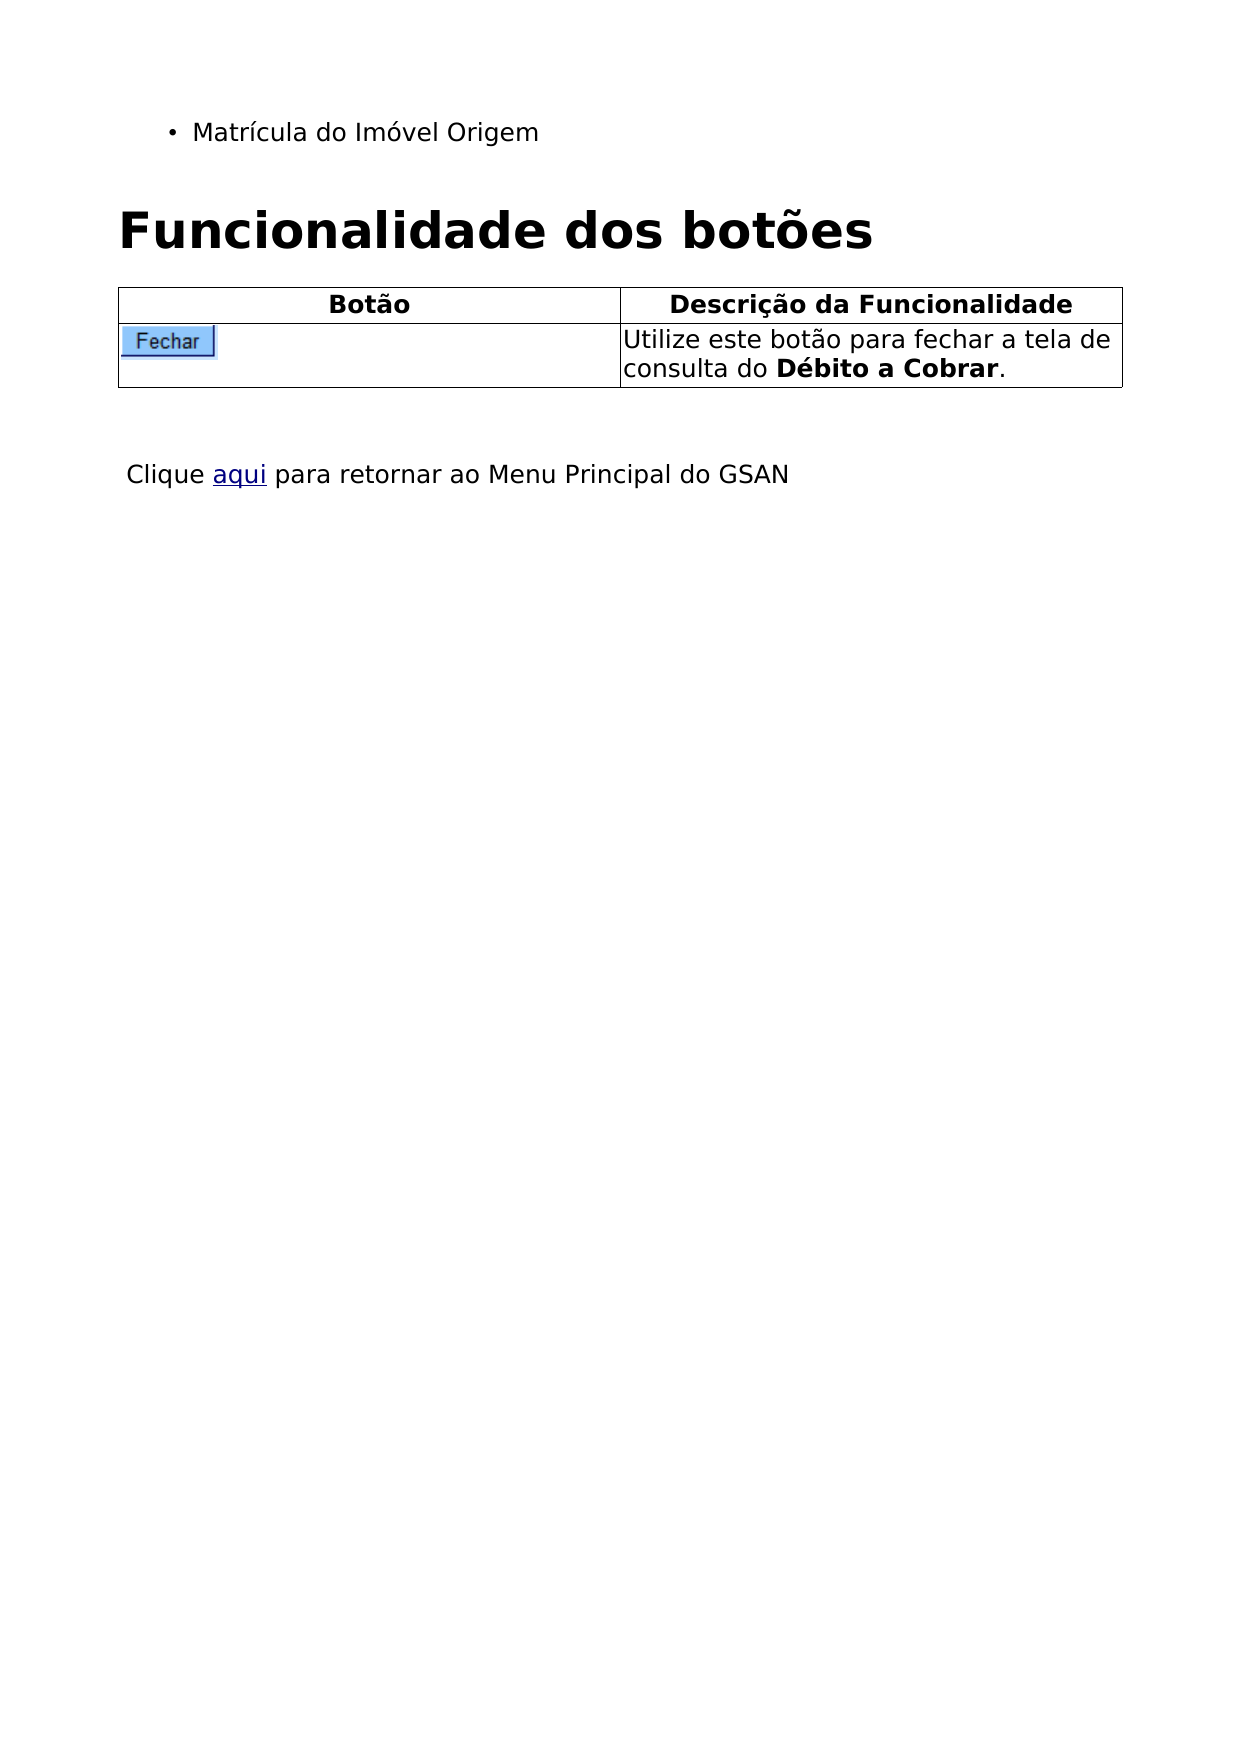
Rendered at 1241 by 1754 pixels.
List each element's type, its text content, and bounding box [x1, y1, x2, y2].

text Clique aqui para retornar ao Menu Principal do GSAN [118, 402, 1122, 489]
table_cell Utilize este botão para fechar a tela de consulta do Débito a Cobrar. [621, 324, 1122, 387]
table_header Botão [119, 288, 620, 322]
list Matrícula do Imóvel Origem [177, 118, 1122, 147]
table_header Descrição da Funcionalidade [621, 288, 1122, 322]
subtitle Funcionalidade dos botões [118, 202, 1122, 260]
picture [121, 325, 218, 360]
table_cell [119, 324, 620, 387]
